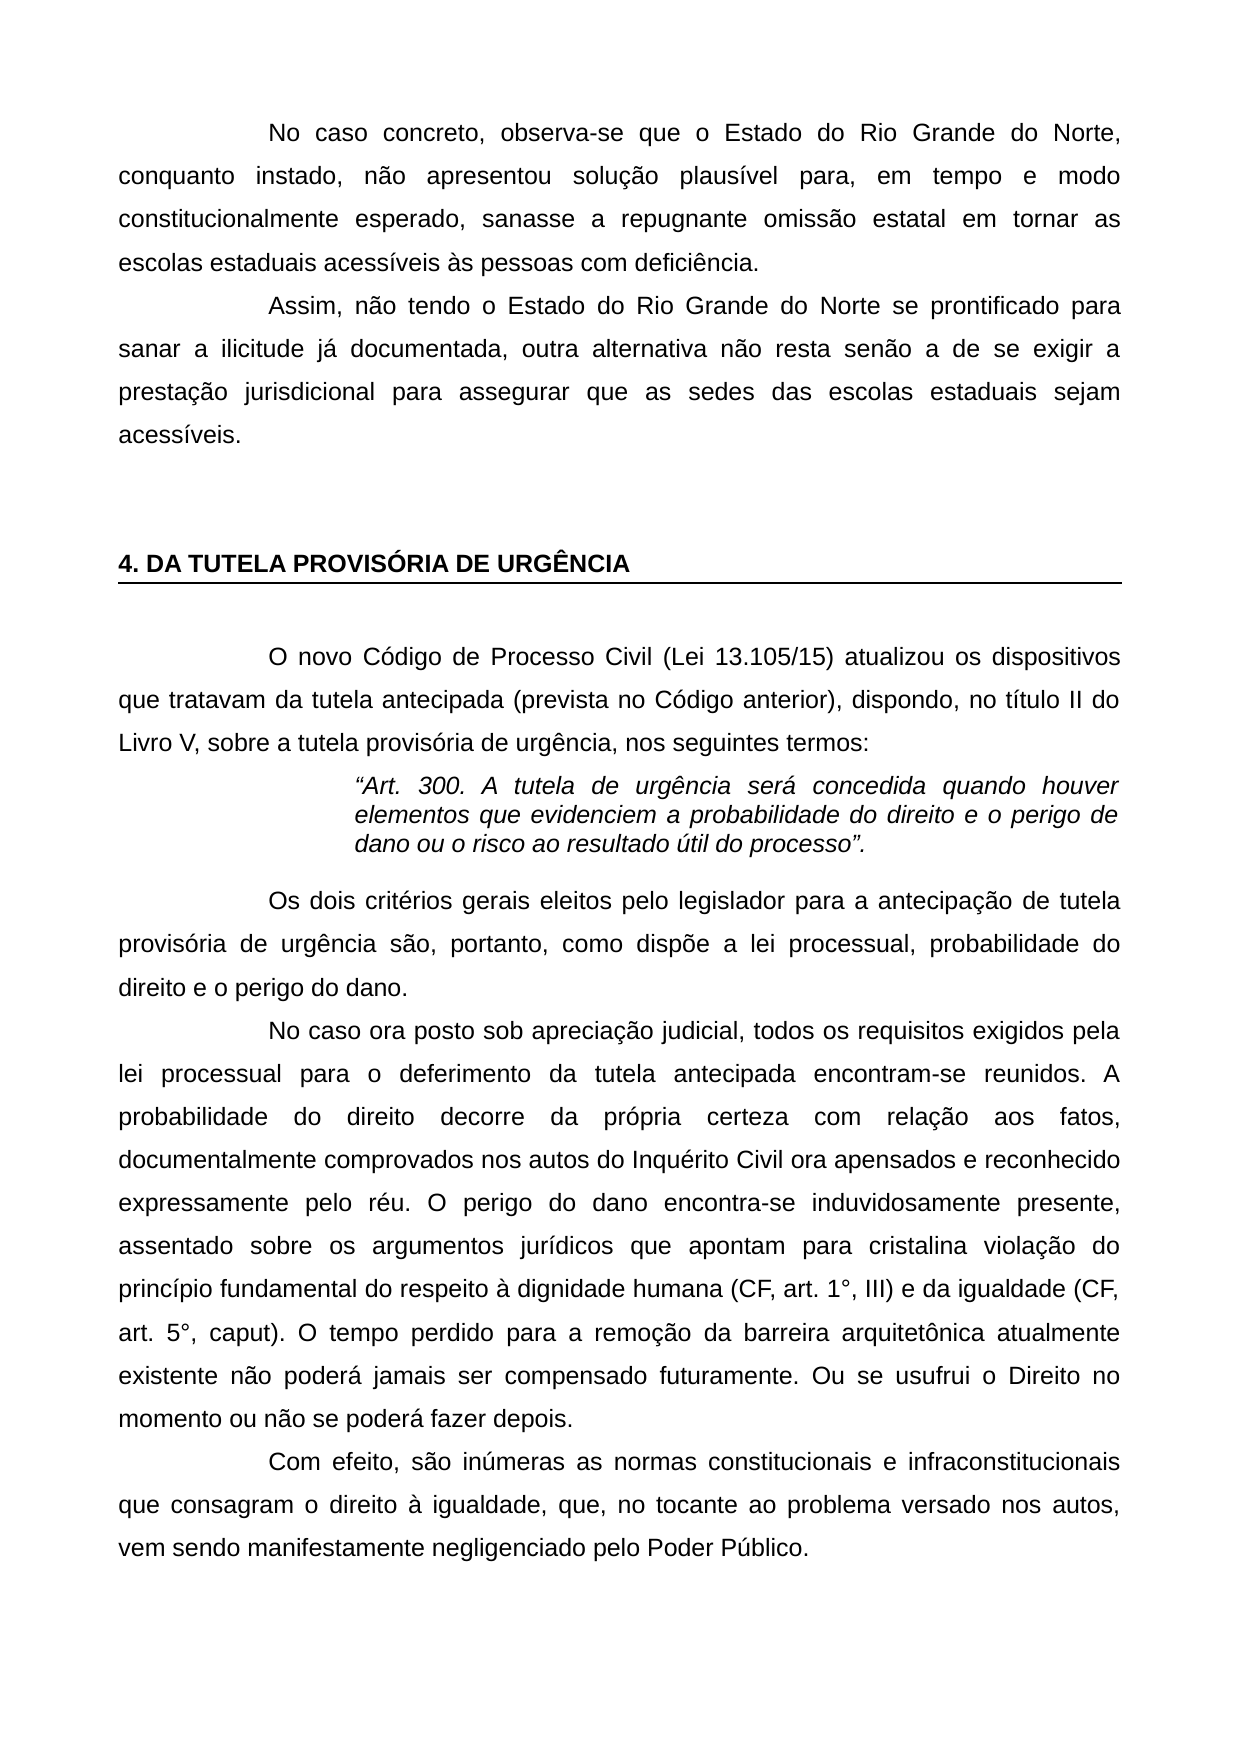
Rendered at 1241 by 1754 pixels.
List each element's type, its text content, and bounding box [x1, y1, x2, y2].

text Assim, não tendo o Estado do Rio Grande do Norte se prontificado para sanar a ilicitude já documentada, outra alternativa não resta senão a de se exigir a prestação jurisdicional para assegurar que as sedes das escolas estaduais sejam acessíveis. [118, 291, 1122, 449]
text Com efeito, são inúmeras as normas constitucionais e infraconstitucionais que consagram o direito à igualdade, que, no tocante ao problema versado nos autos, vem sendo manifestamente negligenciado pelo Poder Público. [118, 1447, 1122, 1562]
text No caso concreto, observa-se que o Estado do Rio Grande do Norte, conquanto instado, não apresentou solução plausível para, em tempo e modo constitucionalmente esperado, sanasse a repugnante omissão estatal em tornar as escolas estaduais acessíveis às pessoas com deficiência. [118, 118, 1122, 276]
text “Art. 300. A tutela de urgência será concedida quando houver elementos que evidenciem a probabilidade do direito e o perigo de dano ou o risco ao resultado útil do processo”. [354, 771, 1122, 857]
text No caso ora posto sob apreciação judicial, todos os requisitos exigidos pela lei processual para o deferimento da tutela antecipada encontram-se reunidos. A probabilidade do direito decorre da própria certeza com relação aos fatos, documentalmente comprovados nos autos do Inquérito Civil ora apensados e reconhecido expressamente pelo réu. O perigo do dano encontra-se induvidosamente presente, assentado sobre os argumentos jurídicos que apontam para cristalina violação do princípio fundamental do respeito à dignidade humana (CF, art. 1°, III) e da igualdade (CF, art. 5°, caput). O tempo perdido para a remoção da barreira arquitetônica atualmente existente não poderá jamais ser compensado futuramente. Ou se usufrui o Direito no momento ou não se poderá fazer depois. [118, 1016, 1122, 1432]
text O novo Código de Processo Civil (Lei 13.105/15) atualizou os dispositivos que tratavam da tutela antecipada (prevista no Código anterior), dispondo, no título II do Livro V, sobre a tutela provisória de urgência, nos seguintes termos: [118, 642, 1122, 757]
text Os dois critérios gerais eleitos pelo legislador para a antecipação de tutela provisória de urgência são, portanto, como dispõe a lei processual, probabilidade do direito e o perigo do dano. [118, 886, 1122, 1001]
text 4. DA TUTELA PROVISÓRIA DE URGÊNCIA [118, 549, 1122, 582]
